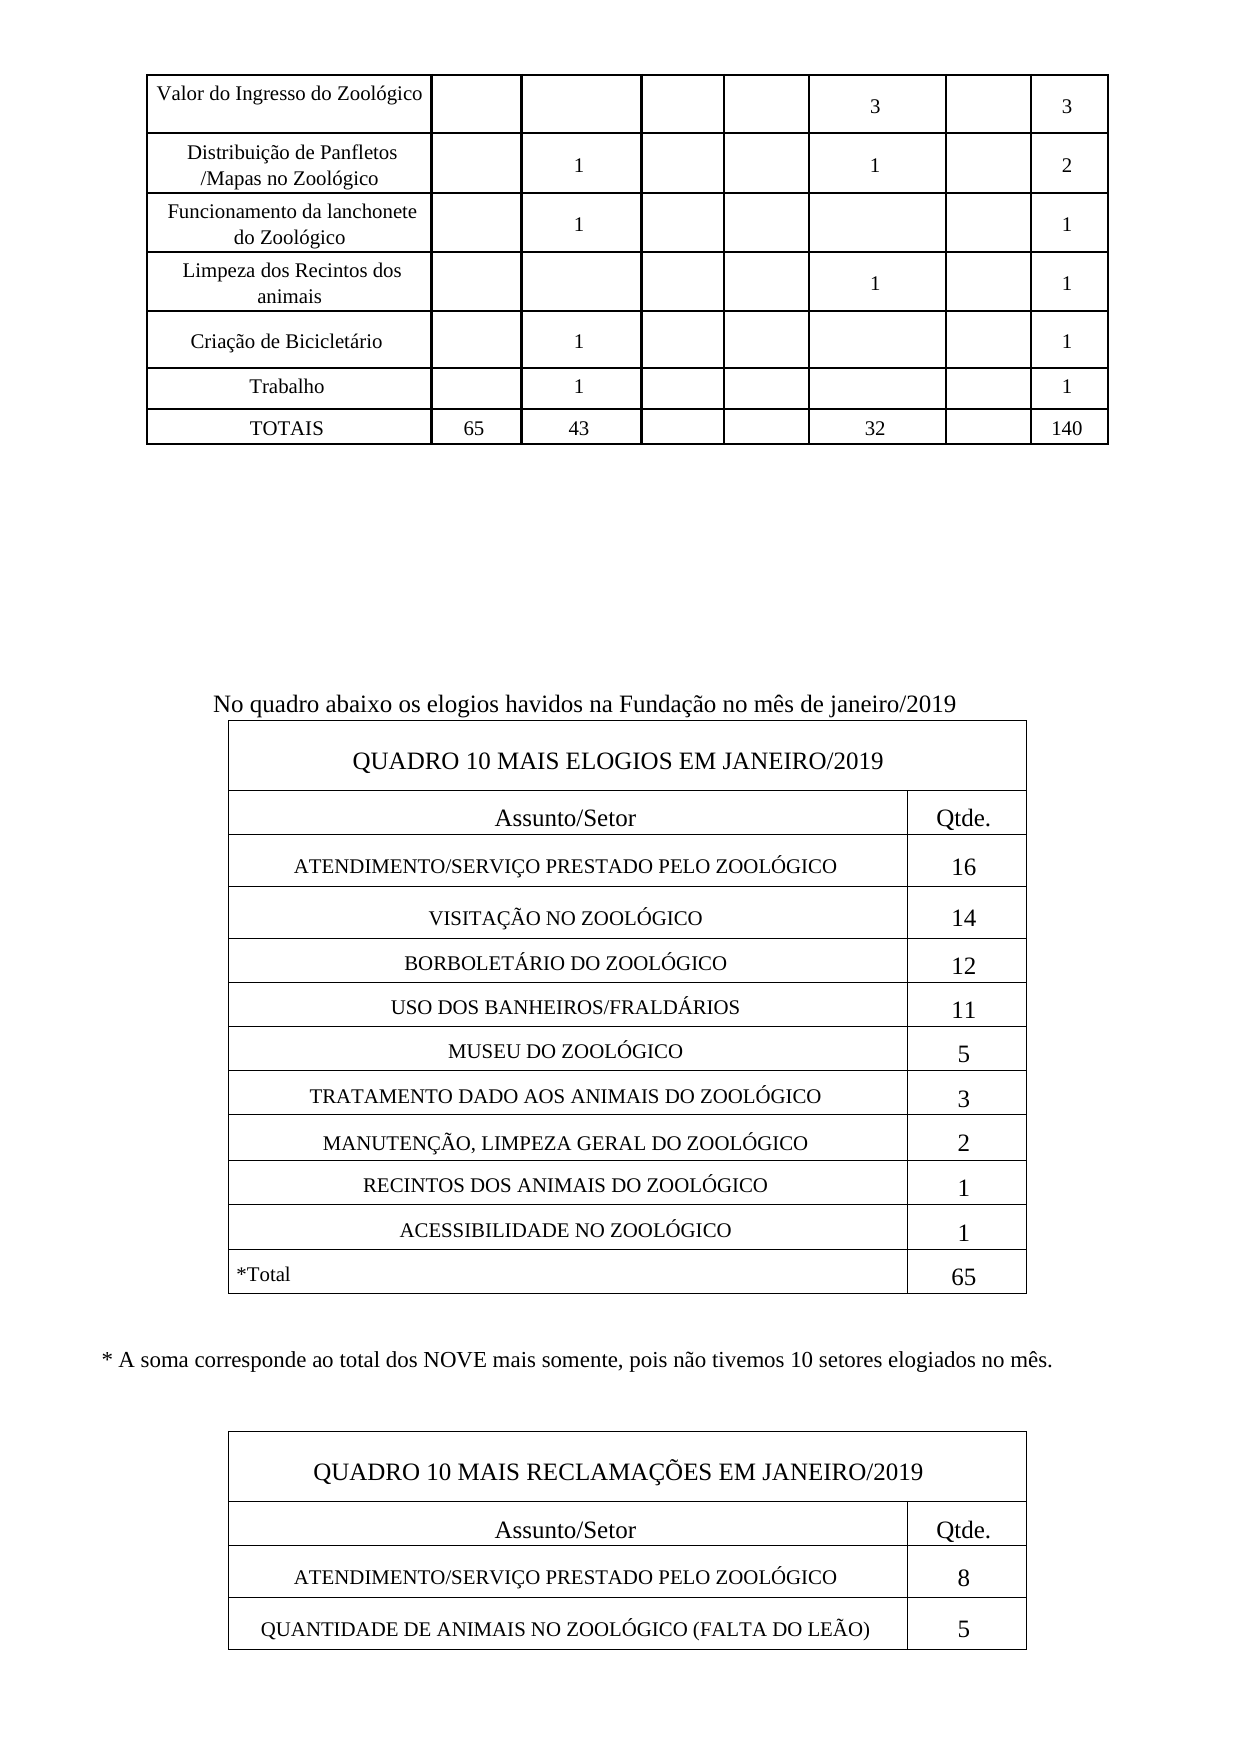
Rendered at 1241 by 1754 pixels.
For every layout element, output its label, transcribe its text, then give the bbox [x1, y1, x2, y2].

table_cell 1 [523, 134, 640, 192]
table_cell ACESSIBILIDADE NO ZOOLÓGICO [229, 1205, 907, 1249]
table_cell MUSEU DO ZOOLÓGICO [229, 1027, 907, 1070]
table_cell 5 [908, 1598, 1026, 1649]
table_cell [643, 134, 723, 192]
table_cell [433, 253, 520, 310]
table_cell 1 [523, 369, 640, 408]
table_cell 1 [1032, 194, 1107, 251]
table_cell [810, 369, 945, 408]
table_cell [725, 253, 808, 310]
table_cell 2 [1032, 134, 1107, 192]
table_cell 65 [908, 1250, 1026, 1293]
table_cell [433, 134, 520, 192]
table_cell [643, 369, 723, 408]
table_cell [523, 76, 640, 132]
table_cell Qtde. [908, 791, 1026, 834]
table_cell 1 [1032, 253, 1107, 310]
table_cell [725, 369, 808, 408]
table_cell [725, 410, 808, 443]
table_cell [725, 76, 808, 132]
table_cell 12 [908, 939, 1026, 982]
table_cell Qtde. [908, 1502, 1026, 1545]
table_cell [947, 76, 1030, 132]
table_cell Criação de Bicicletário [148, 312, 430, 367]
table_cell 14 [908, 887, 1026, 938]
table_cell 32 [810, 410, 945, 443]
table_cell [947, 134, 1030, 192]
table_cell [433, 194, 520, 251]
table_cell USO DOS BANHEIROS/FRALDÁRIOS [229, 983, 907, 1026]
table_cell 1 [523, 194, 640, 251]
text No quadro abaixo os elogios havidos na Fundação no mês de janeiro/2019 [213, 689, 1138, 718]
table_cell 1 [810, 134, 945, 192]
table_cell [643, 76, 723, 132]
table_cell [433, 76, 520, 132]
table_cell 11 [908, 983, 1026, 1026]
table_cell VISITAÇÃO NO ZOOLÓGICO [229, 887, 907, 938]
table_cell [725, 134, 808, 192]
table_cell 140 [1032, 410, 1107, 443]
table_cell 43 [523, 410, 640, 443]
table_cell Distribuição de Panfletos /Mapas no Zoológico [148, 134, 430, 192]
table_cell [643, 410, 723, 443]
table_cell [433, 312, 520, 367]
table_cell 65 [433, 410, 520, 443]
table_cell [947, 312, 1030, 367]
table_cell 1 [810, 253, 945, 310]
table_cell [947, 194, 1030, 251]
table_cell Trabalho [148, 369, 430, 408]
table_cell [947, 253, 1030, 310]
table_cell Limpeza dos Recintos dos animais [148, 253, 430, 310]
table_cell RECINTOS DOS ANIMAIS DO ZOOLÓGICO [229, 1161, 907, 1204]
table_cell [725, 194, 808, 251]
table_cell 3 [810, 76, 945, 132]
table_cell Assunto/Setor [229, 791, 907, 834]
table_cell [523, 253, 640, 310]
table_cell 1 [1032, 312, 1107, 367]
table_cell Valor do Ingresso do Zoológico [148, 76, 430, 132]
table_cell 3 [908, 1071, 1026, 1114]
table_cell [810, 312, 945, 367]
table_cell 2 [908, 1115, 1026, 1160]
table_cell 1 [908, 1205, 1026, 1249]
table_cell 5 [908, 1027, 1026, 1070]
table_cell ATENDIMENTO/SERVIÇO PRESTADO PELO ZOOLÓGICO [229, 1546, 907, 1597]
table_cell ATENDIMENTO/SERVIÇO PRESTADO PELO ZOOLÓGICO [229, 835, 907, 886]
table_cell [725, 312, 808, 367]
table_cell 1 [908, 1161, 1026, 1204]
table_cell 3 [1032, 76, 1107, 132]
table_cell [433, 369, 520, 408]
table_cell TOTAIS [148, 410, 430, 443]
table_cell *Total [229, 1250, 907, 1293]
table_header QUADRO 10 MAIS RECLAMAÇÕES EM JANEIRO/2019 [229, 1432, 1026, 1501]
table_cell [810, 194, 945, 251]
table_cell QUANTIDADE DE ANIMAIS NO ZOOLÓGICO (FALTA DO LEÃO) [229, 1598, 907, 1649]
table_cell [947, 369, 1030, 408]
table_cell [643, 253, 723, 310]
table_cell Assunto/Setor [229, 1502, 907, 1545]
table_cell 1 [1032, 369, 1107, 408]
table_cell BORBOLETÁRIO DO ZOOLÓGICO [229, 939, 907, 982]
table_cell [643, 194, 723, 251]
table_header QUADRO 10 MAIS ELOGIOS EM JANEIRO/2019 [229, 721, 1026, 790]
table_cell TRATAMENTO DADO AOS ANIMAIS DO ZOOLÓGICO [229, 1071, 907, 1114]
list A soma corresponde ao total dos NOVE mais somente, pois não tivemos 10 setores elogiados no mês. [101, 1346, 1144, 1372]
table_cell [643, 312, 723, 367]
table_cell Funcionamento da lanchonete do Zoológico [148, 194, 430, 251]
table_cell 8 [908, 1546, 1026, 1597]
table_cell 1 [523, 312, 640, 367]
table_cell MANUTENÇÃO, LIMPEZA GERAL DO ZOOLÓGICO [229, 1115, 907, 1160]
table_cell 16 [908, 835, 1026, 886]
table_cell [947, 410, 1030, 443]
